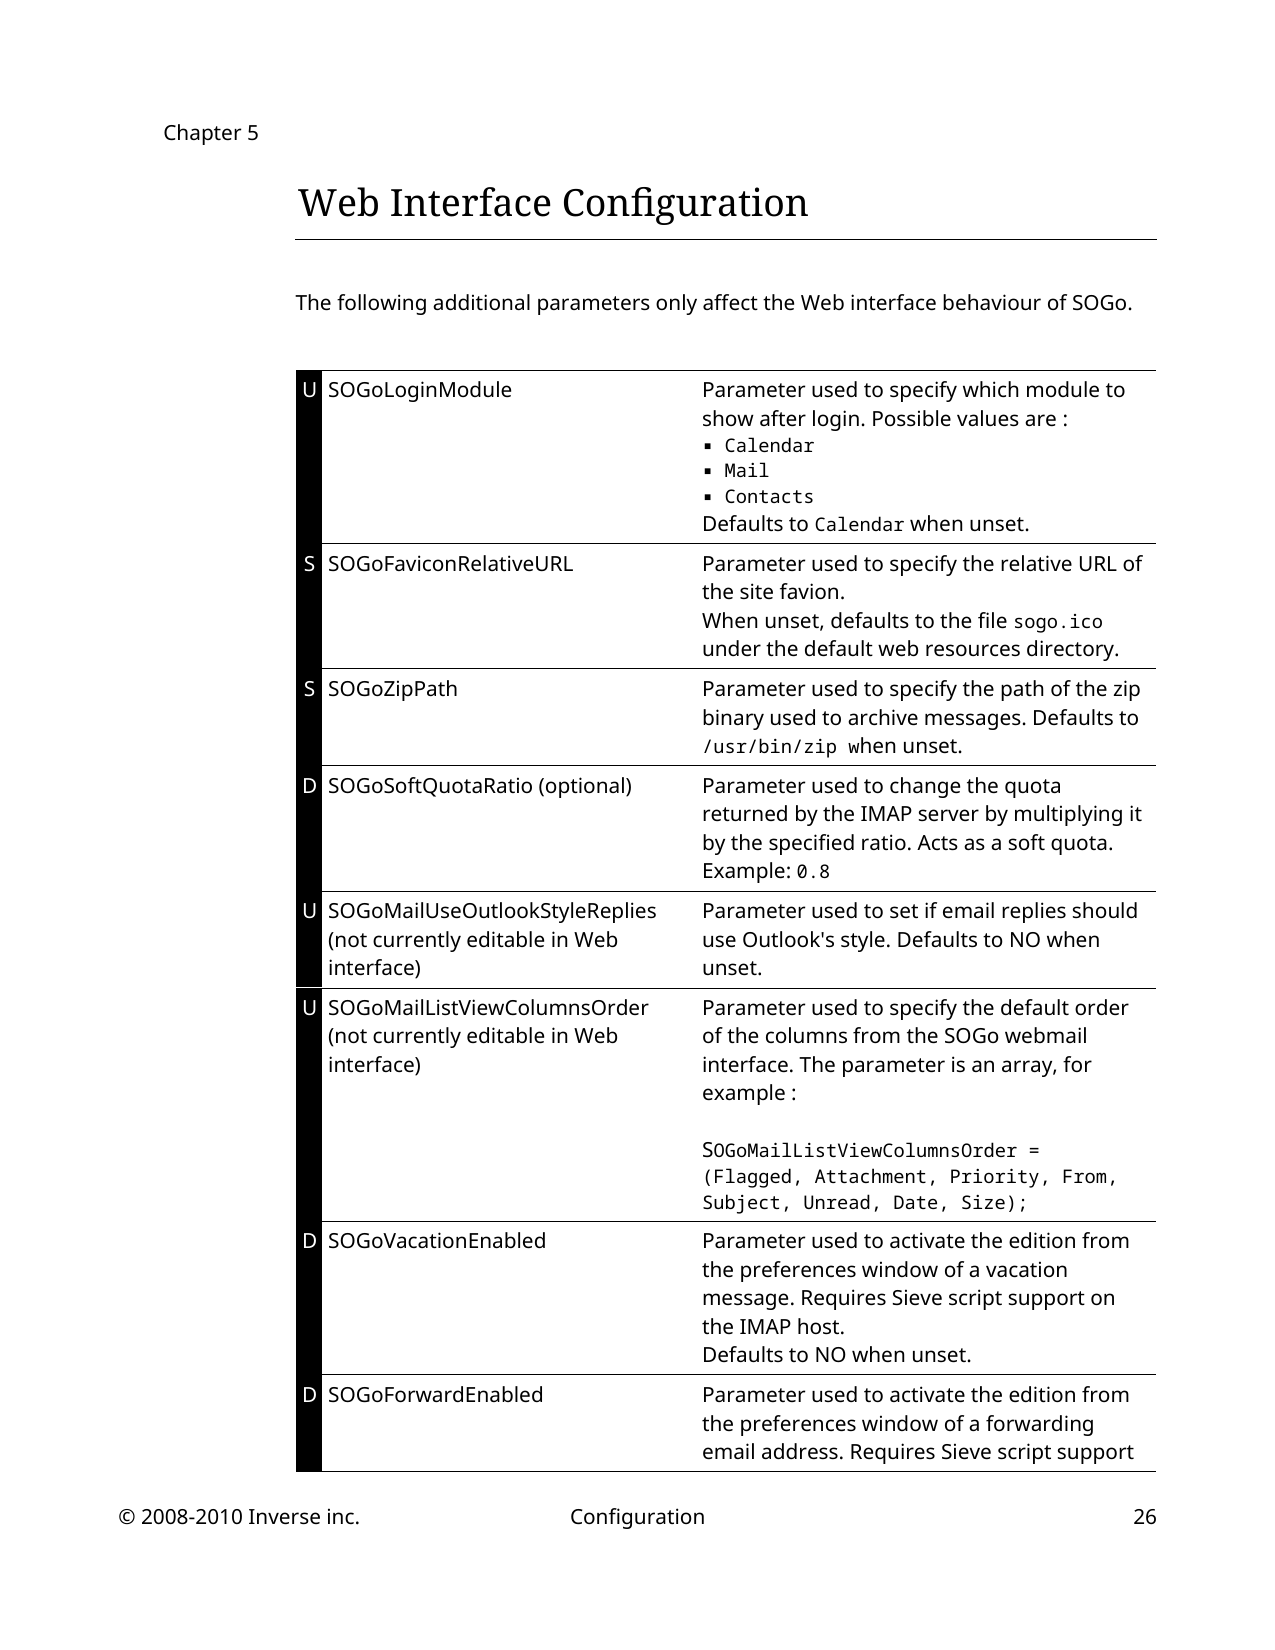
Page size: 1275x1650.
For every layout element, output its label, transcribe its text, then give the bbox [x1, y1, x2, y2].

text The following additional parameters only affect the Web interface behaviour of SOGo. [295, 288, 1157, 316]
table_cell U [296, 989, 322, 1221]
table_cell SOGoVacationEnabled [322, 1222, 696, 1374]
table_cell Parameter used to specify the path of the zip binary used to archive messages. Defaults to /usr/bin/zip when unset. [696, 669, 1156, 765]
table_cell Parameter used to activate the edition from the preferences window of a forwarding email address. Requires Sieve script support [696, 1375, 1156, 1471]
table_header Parameter used to specify which module to show after login. Possible values are : ◾ Calendar ◾ Mail ◾ Contacts Defaults to Calendar when unset. [696, 371, 1156, 543]
table_cell D [296, 1222, 322, 1374]
table_cell U [296, 892, 322, 987]
table_cell SOGoZipPath [322, 669, 696, 765]
table_cell S [296, 544, 322, 668]
table_cell Parameter used to set if email replies should use Outlook's style. Defaults to NO when unset. [696, 892, 1156, 987]
table_header U [296, 371, 322, 543]
table_cell SOGoMailUseOutlookStyleReplies (not currently editable in Web interface) [322, 892, 696, 987]
subtitle Web Interface Configuration [295, 176, 1157, 239]
table_cell Parameter used to change the quota returned by the IMAP server by multiplying it by the specified ratio. Acts as a soft quota. Example: 0.8 [696, 766, 1156, 891]
table_cell SOGoForwardEnabled [322, 1375, 696, 1471]
table_cell Parameter used to specify the relative URL of the site favion. When unset, defaults to the file sogo.ico under the default web resources directory. [696, 544, 1156, 668]
table_cell S [296, 669, 322, 765]
table_cell SOGoMailListViewColumnsOrder (not currently editable in Web interface) [322, 989, 696, 1221]
table_cell D [296, 766, 322, 891]
table_cell SOGoSoftQuotaRatio (optional) [322, 766, 696, 891]
table_cell Parameter used to activate the edition from the preferences window of a vacation message. Requires Sieve script support on the IMAP host. Defaults to NO when unset. [696, 1222, 1156, 1374]
table_header SOGoLoginModule [322, 371, 696, 543]
table_cell SOGoFaviconRelativeURL [322, 544, 696, 668]
table_cell Parameter used to specify the default order of the columns from the SOGo webmail interface. The parameter is an array, for example : SOGoMailListViewColumnsOrder = (Flagged, Attachment, Priority, From, Subject, Unread, Date, Size); [696, 989, 1156, 1221]
table_cell D [296, 1375, 322, 1471]
